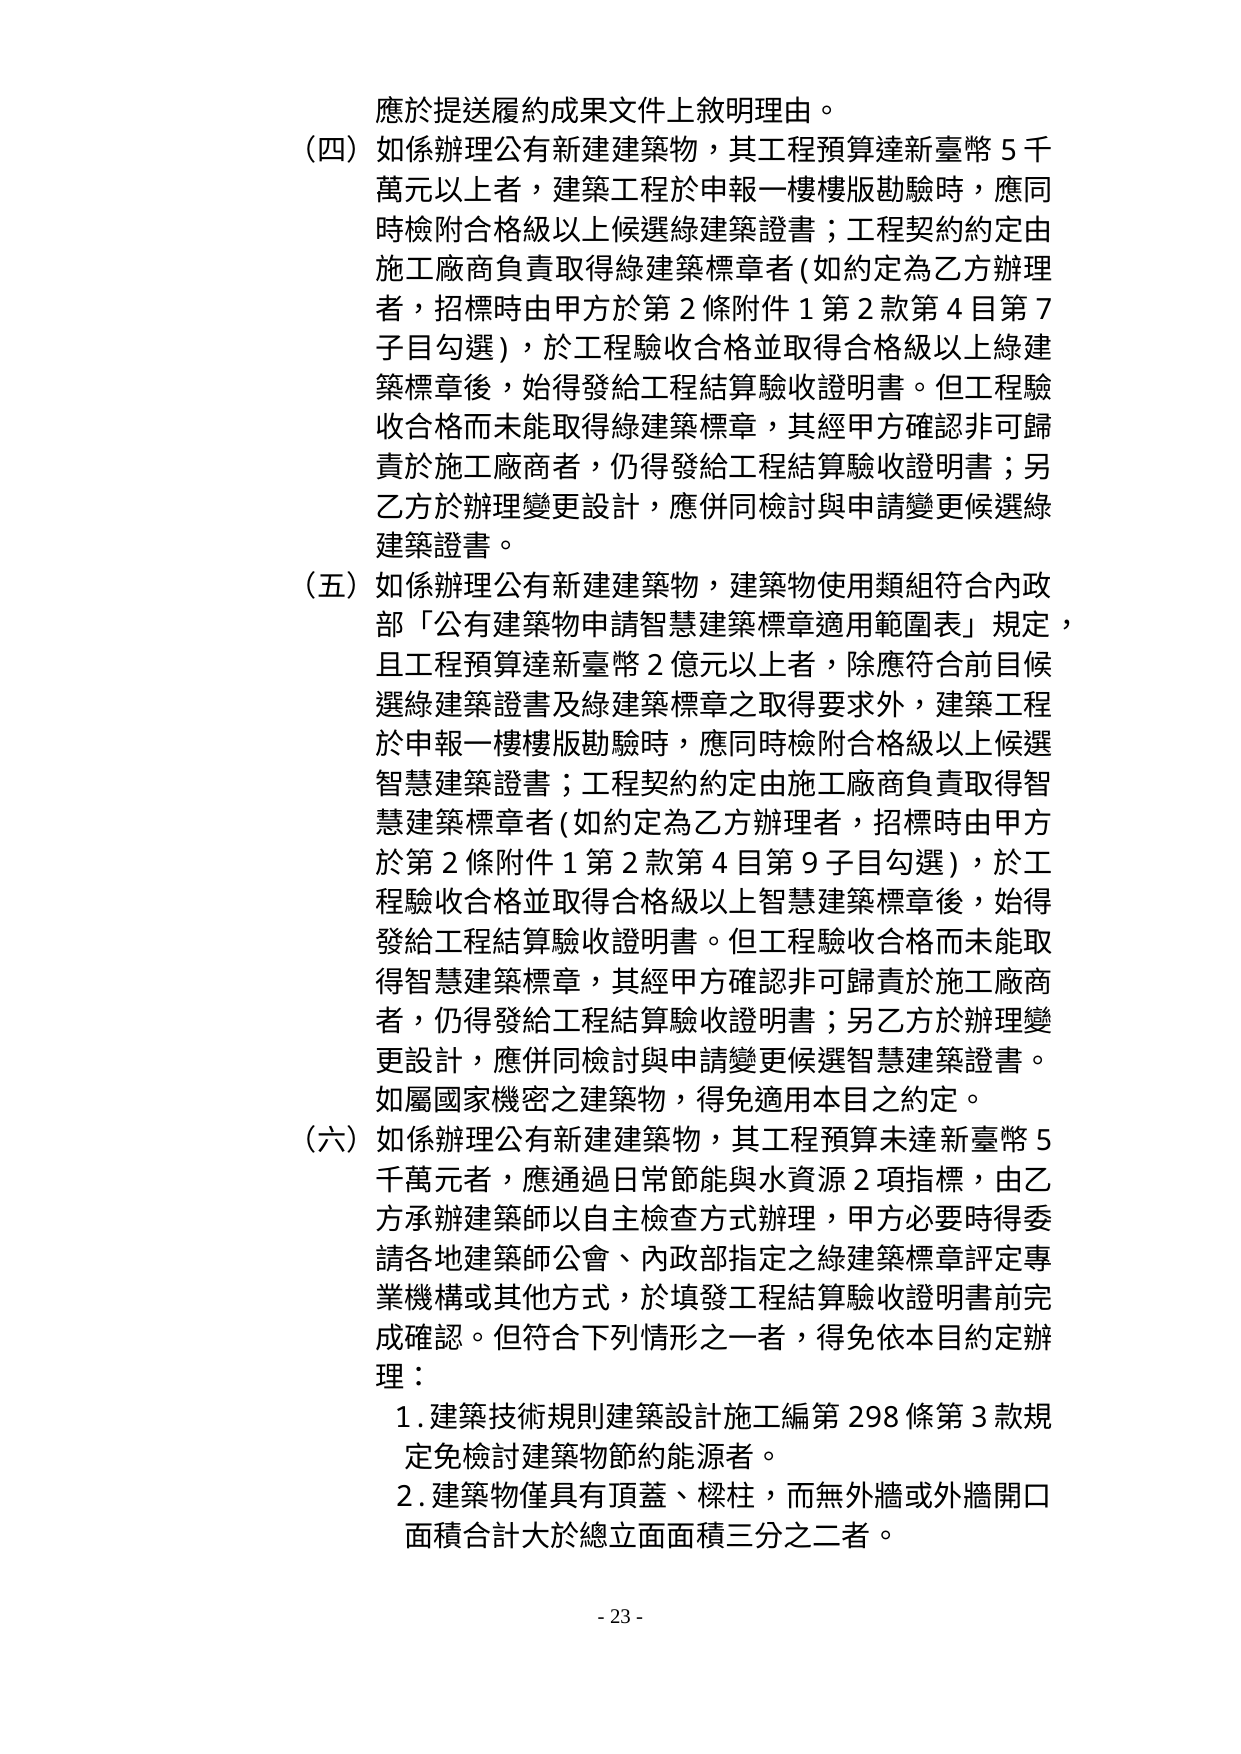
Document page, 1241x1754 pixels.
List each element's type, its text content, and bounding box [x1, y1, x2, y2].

text （六）如係辦理公有新建建築物，其工程預算未達新臺幣5千萬元者，應通過日常節能與水資源2項指標，由乙方承辦建築師以自主檢查方式辦理，甲方必要時得委請各地建築師公會、內政部指定之綠建築標章評定專業機構或其他方式，於填發工程結算驗收證明書前完成確認。但符合下列情形之一者，得免依本目約定辦理： [287, 1119, 1053, 1396]
text 2.建築物僅具有頂蓋、樑柱，而無外牆或外牆開口面積合計大於總立面面積三分之二者。 [287, 1475, 1053, 1554]
text （五）如係辦理公有新建建築物，建築物使用類組符合內政部「公有建築物申請智慧建築標章適用範圍表」規定，且工程預算達新臺幣2億元以上者，除應符合前目候選綠建築證書及綠建築標章之取得要求外，建築工程於申報一樓樓版勘驗時，應同時檢附合格級以上候選智慧建築證書；工程契約約定由施工廠商負責取得智慧建築標章者(如約定為乙方辦理者，招標時由甲方於第2條附件1第2款第4目第9子目勾選)，於工程驗收合格並取得合格級以上智慧建築標章後，始得發給工程結算驗收證明書。但工程驗收合格而未能取得智慧建築標章，其經甲方確認非可歸責於施工廠商者，仍得發給工程結算驗收證明書；另乙方於辦理變更設計，應併同檢討與申請變更候選智慧建築證書。如屬國家機密之建築物，得免適用本目之約定。 [287, 564, 1053, 1119]
text （四）如係辦理公有新建建築物，其工程預算達新臺幣5千萬元以上者，建築工程於申報一樓樓版勘驗時，應同時檢附合格級以上候選綠建築證書；工程契約約定由施工廠商負責取得綠建築標章者(如約定為乙方辦理者，招標時由甲方於第2條附件1第2款第4目第7子目勾選)，於工程驗收合格並取得合格級以上綠建築標章後，始得發給工程結算驗收證明書。但工程驗收合格而未能取得綠建築標章，其經甲方確認非可歸責於施工廠商者，仍得發給工程結算驗收證明書；另乙方於辦理變更設計，應併同檢討與申請變更候選綠建築證書。 [287, 129, 1053, 564]
text 1.建築技術規則建築設計施工編第298條第3款規定免檢討建築物節約能源者。 [287, 1396, 1053, 1475]
text （三）乙方所擬定之招標文件，其內容不得有不當限制競爭之情形。其有要求或提及特定之商標或商名、專利、設計或型式、特定來源地、生產者或供應者之情形時，應於提送履約成果文件上敘明理由。 [287, 89, 1053, 129]
